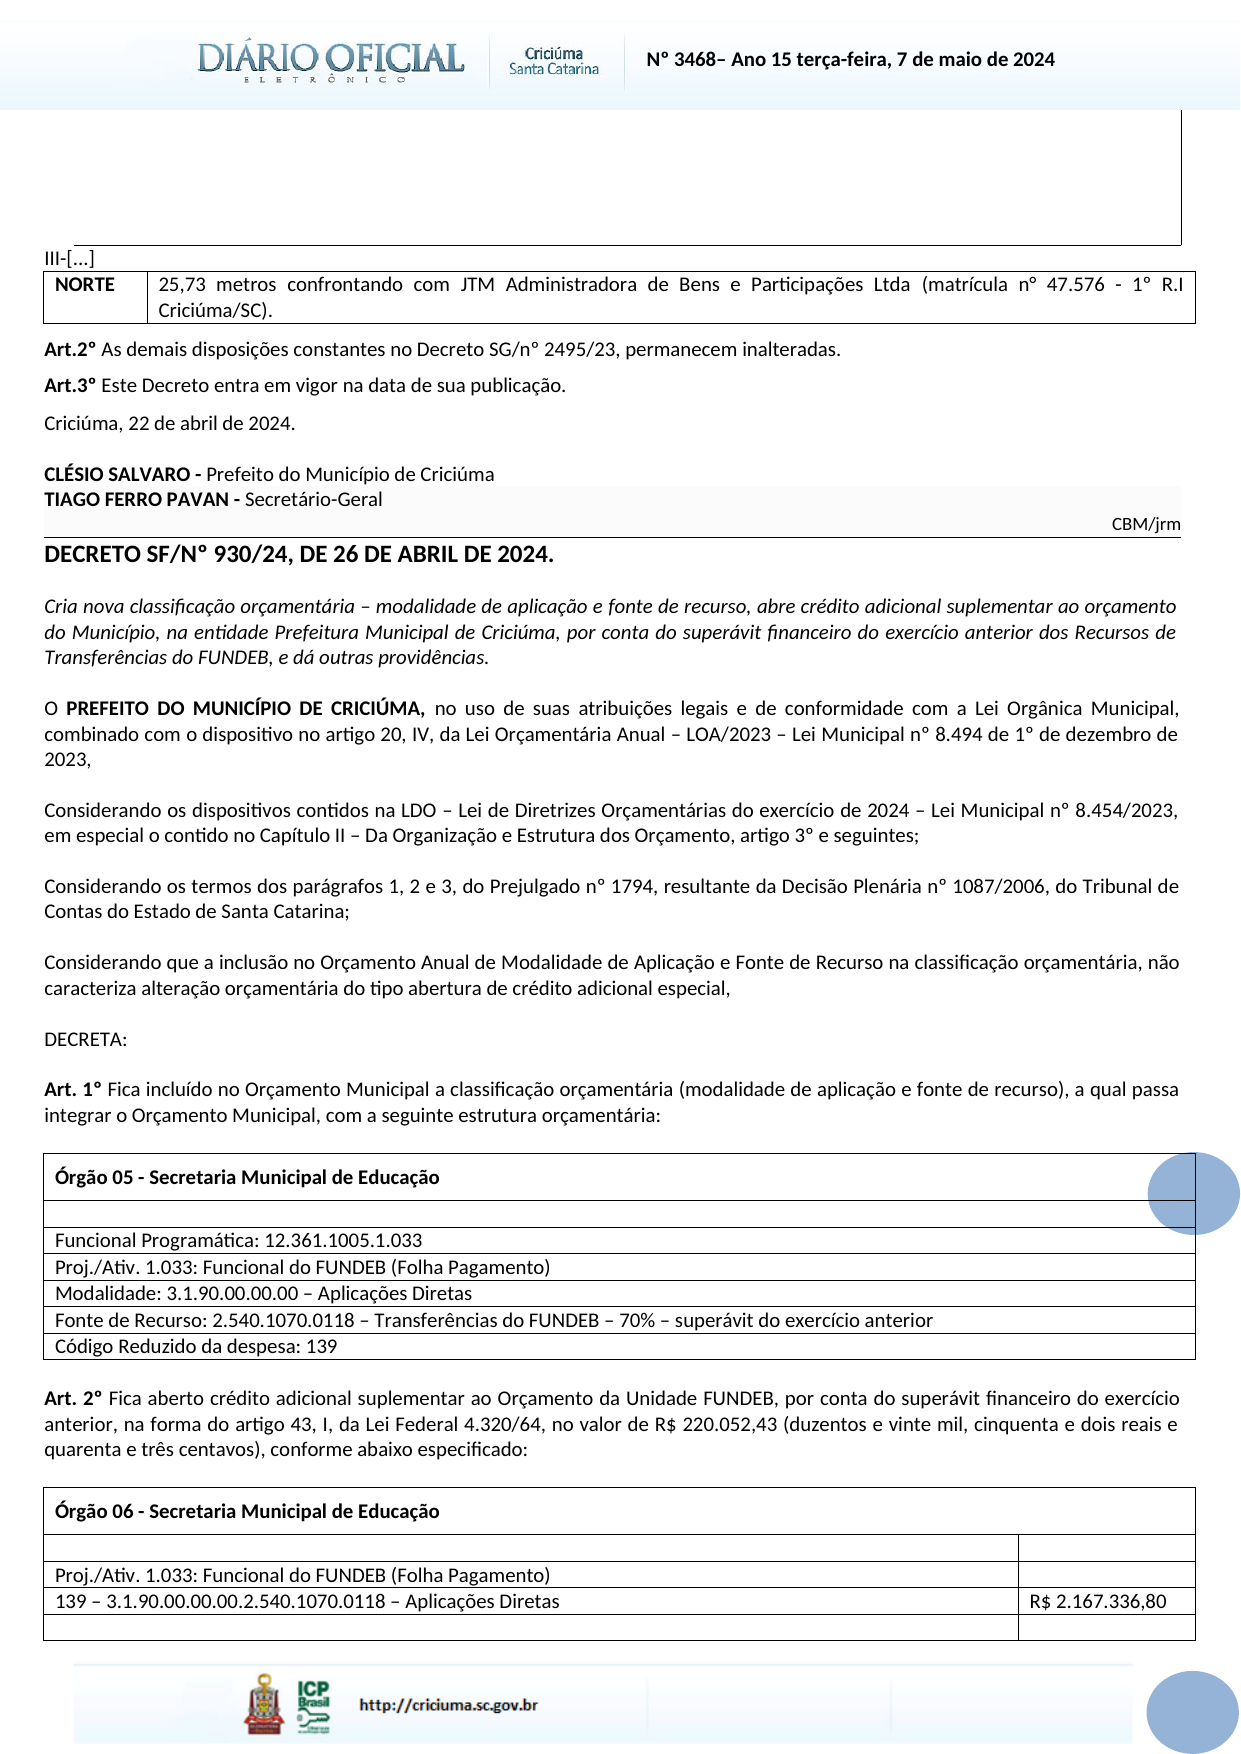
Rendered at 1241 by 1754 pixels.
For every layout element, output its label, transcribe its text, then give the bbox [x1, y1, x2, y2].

text Art.3º Este Decreto entra em vigor na data de sua publicação. [44, 372, 1181, 397]
text DECRETA: [44, 1026, 1181, 1051]
table_cell Funcional Programática: 12.361.1005.1.033 [44, 1228, 1195, 1253]
table_header Órgão 05 - Secretaria Municipal de Educação [44, 1154, 1176, 1200]
table_cell Código Reduzido da despesa: 139 [44, 1334, 1195, 1359]
text Criciúma, 22 de abril de 2024. [44, 410, 1181, 435]
text Art. 1º Fica incluído no Orçamento Municipal a classificação orçamentária (modalidade de aplicação e fonte de recurso), a qual passa integrar o Orçamento Municipal, com a seguinte estrutura orçamentária: [44, 1077, 1181, 1127]
table_header Órgão 06 - Secretaria Municipal de Educação [44, 1488, 1195, 1534]
text DECRETO SF/Nº 930/24, DE 26 DE ABRIL DE 2024. [44, 538, 1181, 568]
text Cria nova classificação orçamentária – modalidade de aplicação e fonte de recurso, abre crédito adicional suplementar ao orçamento do Município, na entidade Prefeitura Municipal de Criciúma, por conta do superávit financeiro do exercício anterior dos Recursos de Transferências do FUNDEB, e dá outras providências. [44, 594, 1181, 670]
table_cell [44, 1535, 1018, 1561]
table_cell [1019, 1562, 1195, 1587]
table_cell Proj./Ativ. 1.033: Funcional do FUNDEB (Folha Pagamento) [44, 1254, 1195, 1279]
text Considerando os termos dos parágrafos 1, 2 e 3, do Prejulgado nº 1794, resultante da Decisão Plenária nº 1087/2006, do Tribunal de Contas do Estado de Santa Catarina; [44, 873, 1181, 924]
text TIAGO FERRO PAVAN - Secretário-Geral [44, 486, 1181, 512]
text Art. 2º Fica aberto crédito adicional suplementar ao Orçamento da Unidade FUNDEB, por conta do superávit financeiro do exercício anterior, na forma do artigo 43, I, da Lei Federal 4.320/64, no valor de R$ 220.052,43 (duzentos e vinte mil, cinquenta e dois reais e quarenta e três centavos), conforme abaixo especificado: [44, 1385, 1181, 1462]
table_cell R$ 2.167.336,80 [1019, 1588, 1195, 1614]
table_cell 139 – 3.1.90.00.00.00.2.540.1070.0118 – Aplicações Diretas [44, 1588, 1018, 1614]
table_cell [1019, 1615, 1195, 1640]
text Considerando que a inclusão no Orçamento Anual de Modalidade de Aplicação e Fonte de Recurso na classificação orçamentária, não caracteriza alteração orçamentária do tipo abertura de crédito adicional especial, [44, 949, 1181, 1000]
table_cell [1019, 1535, 1195, 1561]
text CBM/jrm [44, 512, 1181, 537]
table_header 25,73 metros confrontando com JTM Administradora de Bens e Participações Ltda (matrícula n° 47.576 - 1º R.I Criciúma/SC). [148, 272, 1195, 322]
table_cell [44, 1201, 1165, 1227]
table_cell [44, 1615, 1018, 1640]
text CLÉSIO SALVARO - Prefeito do Município de Criciúma [44, 461, 1181, 486]
text Considerando os dispositivos contidos na LDO – Lei de Diretrizes Orçamentárias do exercício de 2024 – Lei Municipal nº 8.454/2023, em especial o contido no Capítulo II – Da Organização e Estrutura dos Orçamento, artigo 3º e seguintes; [44, 797, 1181, 848]
table_cell Proj./Ativ. 1.033: Funcional do FUNDEB (Folha Pagamento) [44, 1562, 1018, 1587]
text O PREFEITO DO MUNICÍPIO DE CRICIÚMA, no uso de suas atribuições legais e de conformidade com a Lei Orgânica Municipal, combinado com o dispositivo no artigo 20, IV, da Lei Orçamentária Anual – LOA/2023 – Lei Municipal nº 8.494 de 1º de dezembro de 2023, [44, 695, 1181, 772]
table_cell Fonte de Recurso: 2.540.1070.0118 – Transferências do FUNDEB – 70% – superávit do exercício anterior [44, 1307, 1195, 1332]
text Art.2º As demais disposições constantes no Decreto SG/nº 2495/23, permanecem inalteradas. [44, 336, 1181, 362]
table_header NORTE [44, 272, 147, 322]
text III-[...] [44, 245, 1181, 271]
table_cell Modalidade: 3.1.90.00.00.00 – Aplicações Diretas [44, 1281, 1195, 1306]
